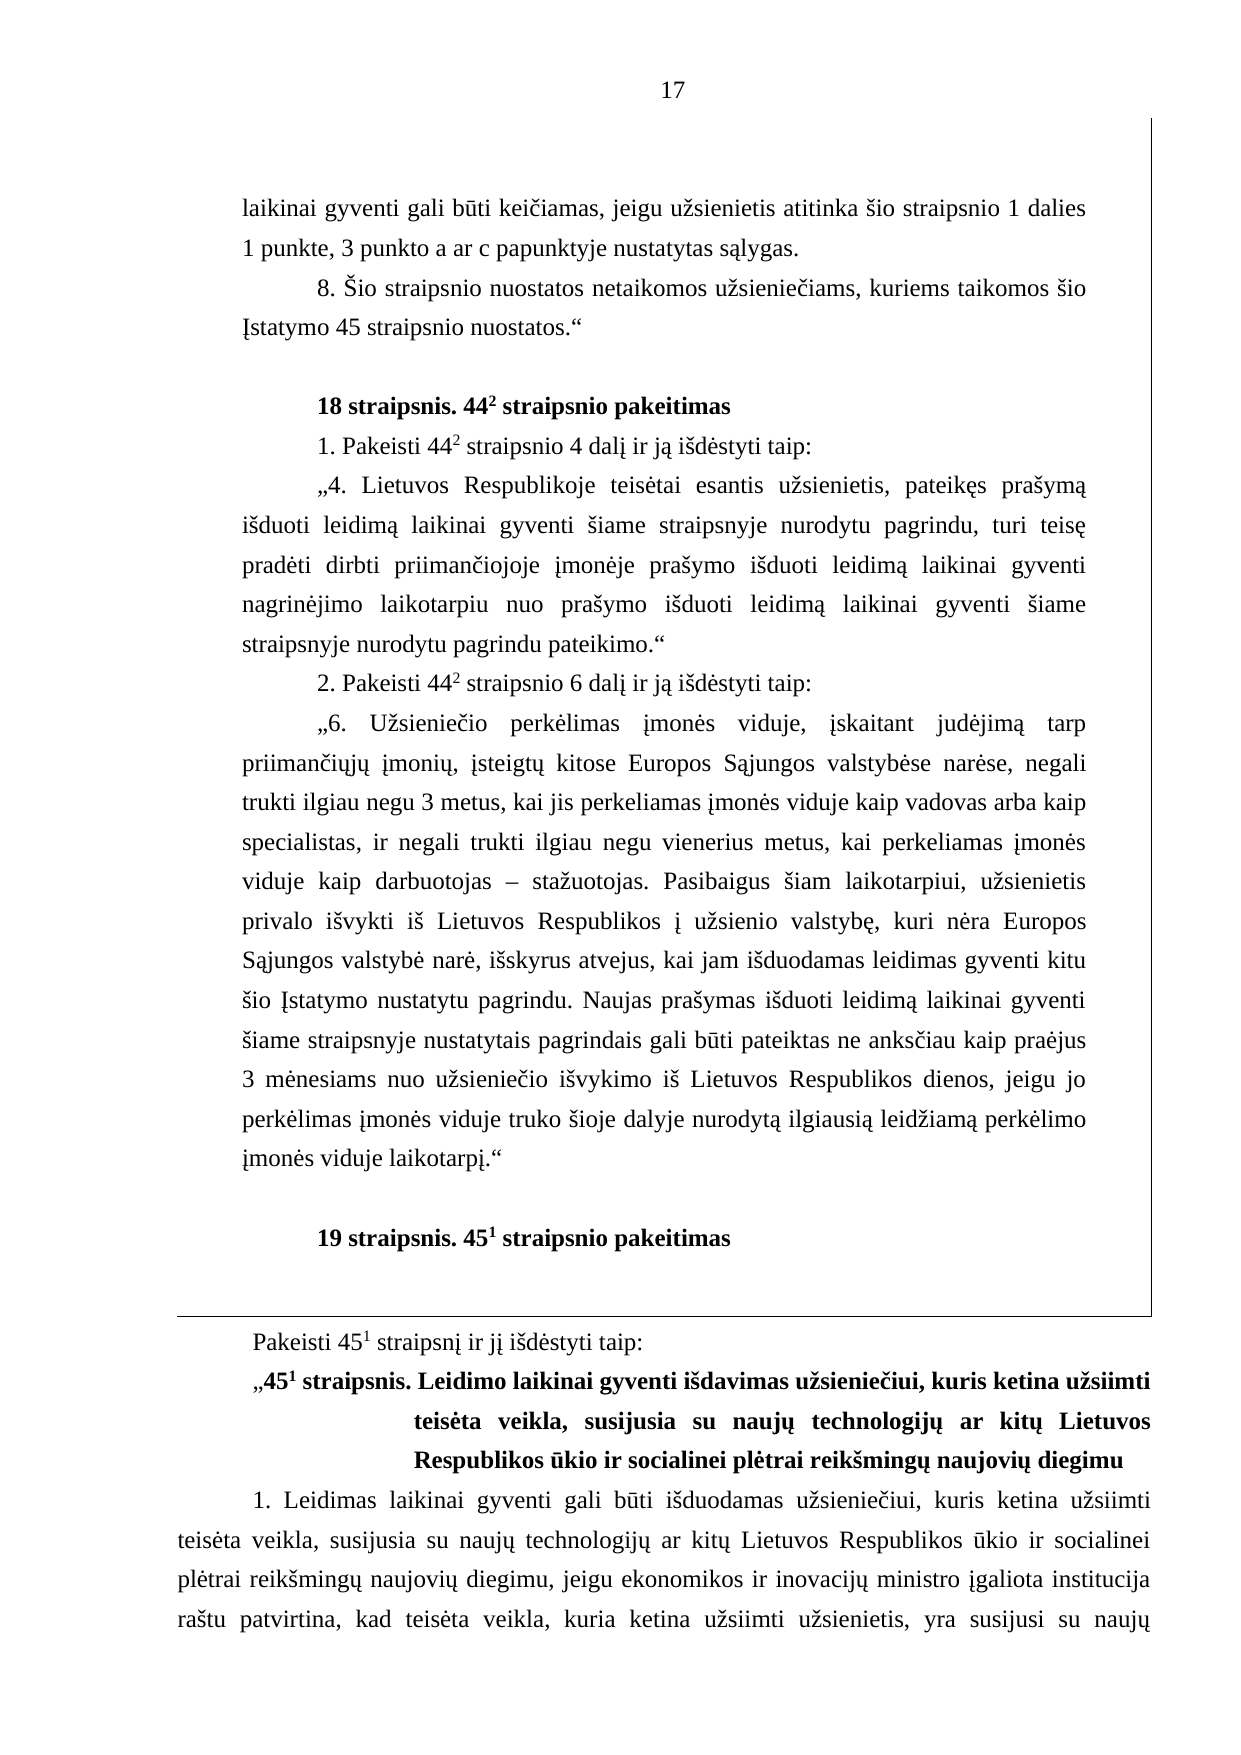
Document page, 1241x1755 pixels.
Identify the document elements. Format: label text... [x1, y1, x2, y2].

text Pakeisti 451 straipsnį ir jį išdėstyti taip: [177, 1316, 1152, 1356]
text 1. Pakeisti 442 straipsnio 4 dalį ir ją išdėstyti taip: [177, 420, 1151, 460]
text „6. Užsieniečio perkėlimas įmonės viduje, įskaitant judėjimą tarp priimančiųjų įmonių, įsteigtų kitose Europos Sąjungos valstybėse narėse, negali trukti ilgiau negu 3 metus, kai jis perkeliamas įmonės viduje kaip vadovas arba kaip specialistas, ir negali trukti ilgiau negu vienerius metus, kai perkeliamas įmonės viduje kaip darbuotojas – stažuotojas. Pasibaigus šiam laikotarpiui, užsienietis privalo išvykti iš Lietuvos Respublikos į užsienio valstybę, kuri nėra Europos Sąjungos valstybė narė, išskyrus atvejus, kai jam išduodamas leidimas gyventi kitu šio Įstatymo nustatytu pagrindu. Naujas prašymas išduoti leidimą laikinai gyventi šiame straipsnyje nustatytais pagrindais gali būti pateiktas ne anksčiau kaip praėjus 3 mėnesiams nuo užsieniečio išvykimo iš Lietuvos Respublikos dienos, jeigu jo perkėlimas įmonės viduje truko šioje dalyje nurodytą ilgiausią leidžiamą perkėlimo įmonės viduje laikotarpį.“ [177, 697, 1151, 1172]
text 2. Pakeisti 442 straipsnio 6 dalį ir ją išdėstyti taip: [177, 658, 1151, 697]
text „451 straipsnis. Leidimo laikinai gyventi išdavimas užsieniečiui, kuris ketina užsiimti teisėta veikla, susijusia su naujų technologijų ar kitų Lietuvos Respublikos ūkio ir socialinei plėtrai reikšmingų naujovių diegimu [252, 1356, 1152, 1474]
text 1. Leidimas laikinai gyventi gali būti išduodamas užsieniečiui, kuris ketina užsiimti teisėta veikla, susijusia su naujų technologijų ar kitų Lietuvos Respublikos ūkio ir socialinei plėtrai reikšmingų naujovių diegimu, jeigu ekonomikos ir inovacijų ministro įgaliota institucija raštu patvirtina, kad teisėta veikla, kuria ketina užsiimti užsienietis, yra susijusi su naujų [177, 1474, 1152, 1633]
text „4. Lietuvos Respublikoje teisėtai esantis užsienietis, pateikęs prašymą išduoti leidimą laikinai gyventi šiame straipsnyje nurodytu pagrindu, turi teisę pradėti dirbti priimančiojoje įmonėje prašymo išduoti leidimą laikinai gyventi nagrinėjimo laikotarpiu nuo prašymo išduoti leidimą laikinai gyventi šiame straipsnyje nurodytu pagrindu pateikimo.“ [177, 460, 1151, 658]
text 18 straipsnis. 442 straipsnio pakeitimas [177, 381, 1151, 420]
text 19 straipsnis. 451 straipsnio pakeitimas [177, 1212, 1151, 1316]
text 8. Šio straipsnio nuostatos netaikomos užsieniečiams, kuriems taikomos šio Įstatymo 45 straipsnio nuostatos.“ [177, 262, 1151, 341]
text laikinai gyventi gali būti keičiamas, jeigu užsienietis atitinka šio straipsnio 1 dalies 1 punkte, 3 punkto a ar c papunktyje nustatytas sąlygas. [177, 118, 1151, 262]
